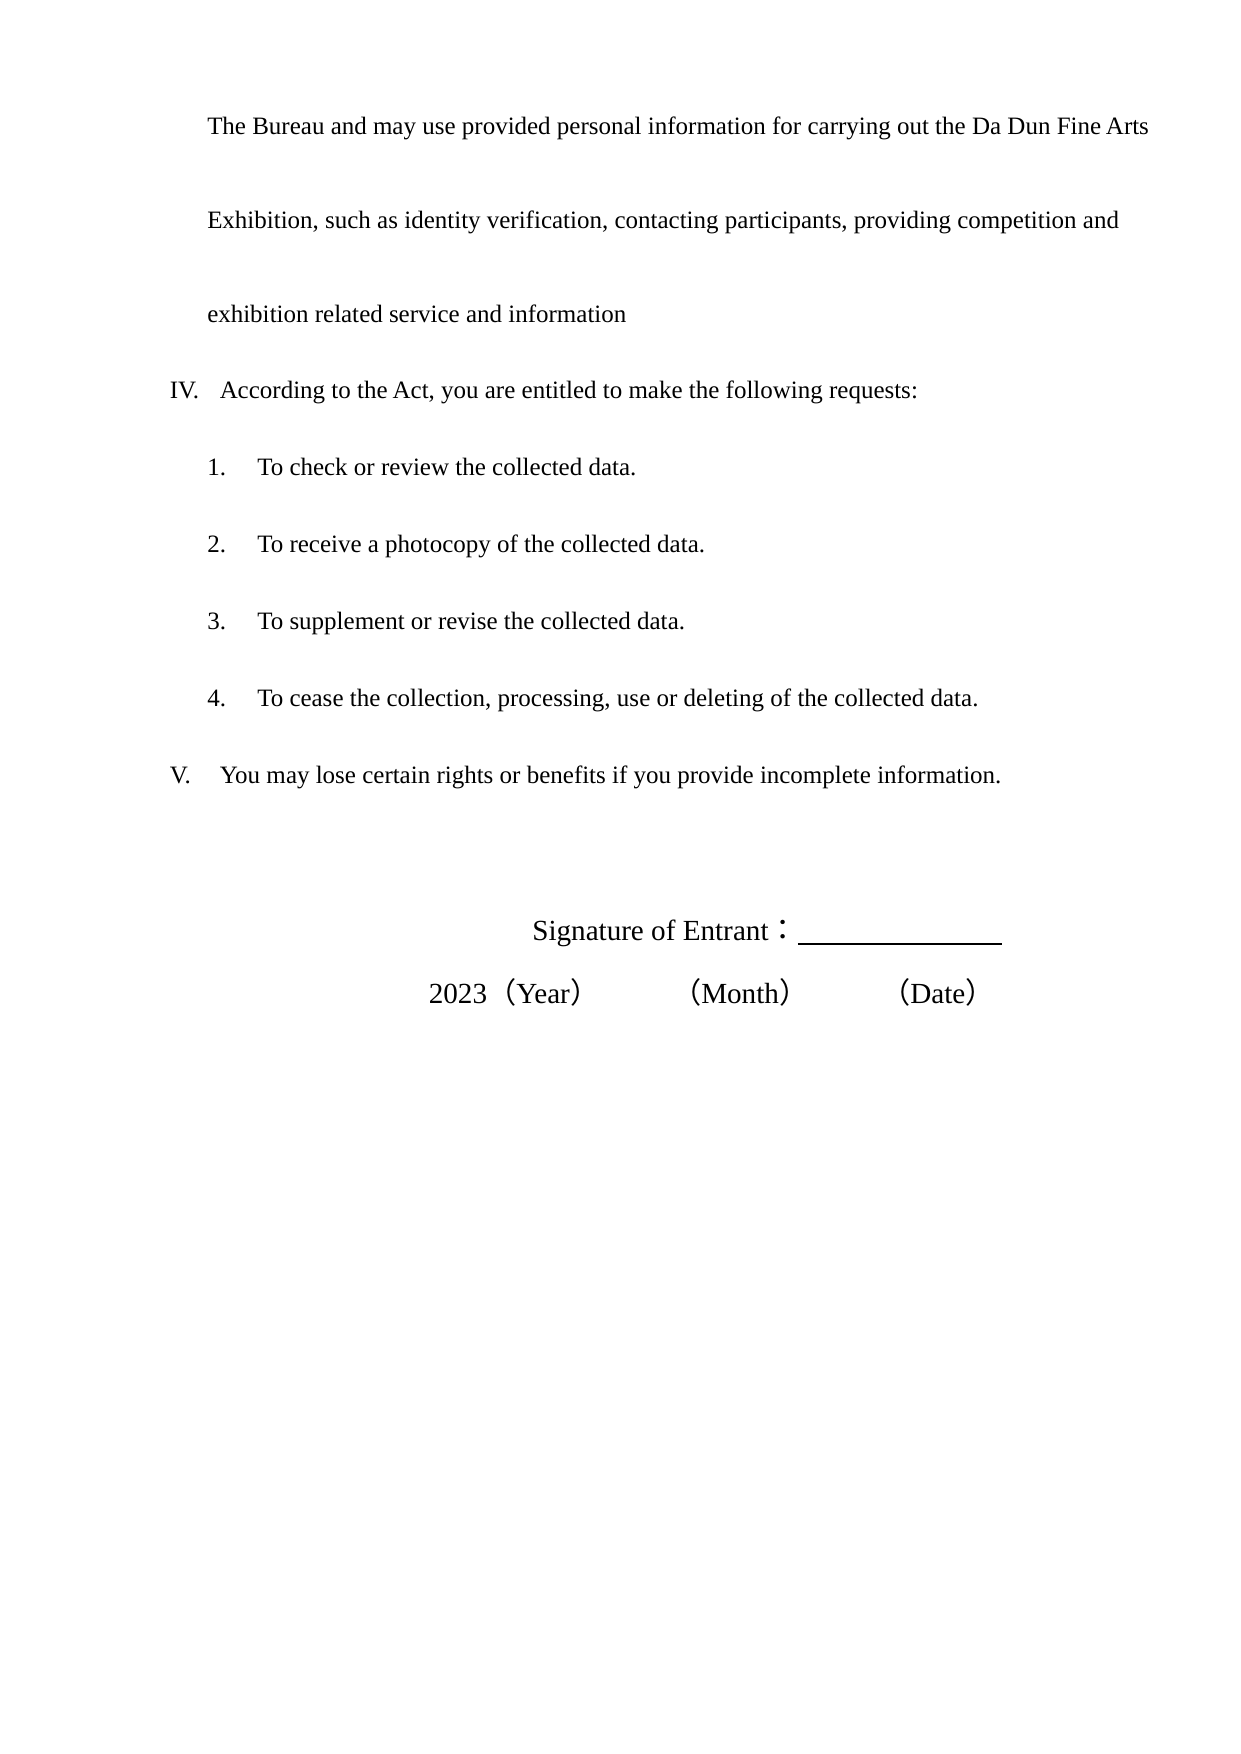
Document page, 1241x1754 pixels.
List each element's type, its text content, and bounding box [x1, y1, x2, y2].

list To check or review the collected data. [207, 425, 1175, 488]
text 2023（Year） （Month） （Date） [94, 949, 1117, 1011]
text Signature of Entrant： [94, 886, 1177, 949]
text The Bureau and may use provided personal information for carrying out the Da Dun Fine Arts Exhibition, such as identity verification, contacting participants, providing competition and exhibition related service and information [207, 84, 1175, 334]
list To cease the collection, processing, use or deleting of the collected data. [207, 656, 1175, 718]
list You may lose certain rights or benefits if you provide incomplete information. [169, 733, 1175, 795]
list To supplement or revise the collected data. [207, 579, 1175, 641]
list To receive a photocopy of the collected data. [207, 502, 1175, 564]
list According to the Act, you are entitled to make the following requests: [169, 348, 1175, 411]
